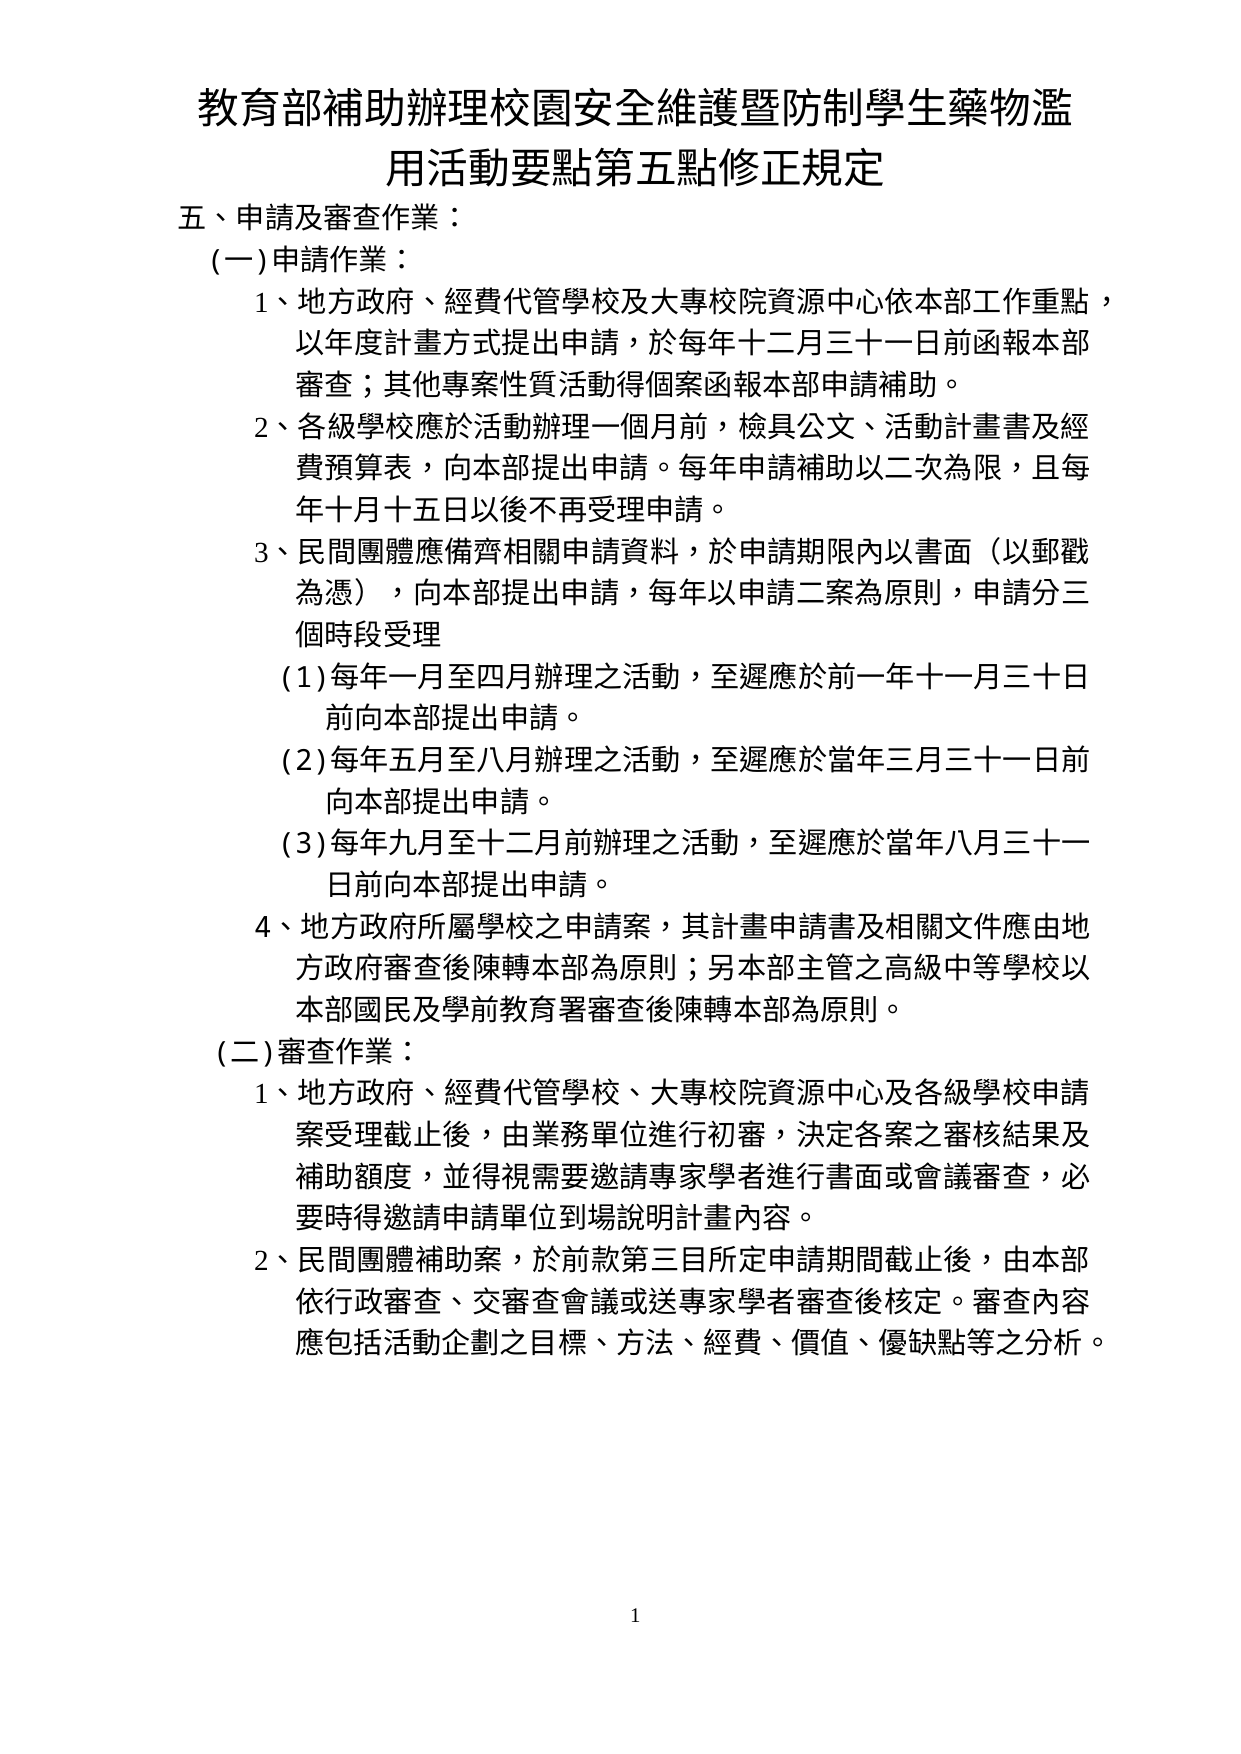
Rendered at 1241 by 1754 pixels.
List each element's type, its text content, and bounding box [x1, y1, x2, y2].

list 申請作業： [207, 237, 1092, 279]
list 每年一月至四月辦理之活動，至遲應於前一年十一月三十日前向本部提出申請。 [277, 654, 1092, 737]
text 教育部補助辦理校園安全維護暨防制學生藥物濫用活動要點第五點修正規定 [177, 75, 1092, 196]
list 審查作業： [213, 1029, 1092, 1071]
list 民間團體補助案，於前款第三目所定申請期間截止後，由本部依行政審查、交審查會議或送專家學者審查後核定。審查內容應包括活動企劃之目標、方法、經費、價值、優缺點等之分析。 [254, 1237, 1092, 1362]
list 民間團體應備齊相關申請資料，於申請期限內以書面（以郵戳為憑），向本部提出申請，每年以申請二案為原則，申請分三個時段受理 [254, 529, 1092, 654]
list 地方政府所屬學校之申請案，其計畫申請書及相關文件應由地方政府審查後陳轉本部為原則；另本部主管之高級中等學校以本部國民及學前教育署審查後陳轉本部為原則。 [254, 904, 1092, 1029]
list 地方政府、經費代管學校及大專校院資源中心依本部工作重點，以年度計畫方式提出申請，於每年十二月三十一日前函報本部審查；其他專案性質活動得個案函報本部申請補助。 [254, 279, 1092, 404]
list 每年五月至八月辦理之活動，至遲應於當年三月三十一日前向本部提出申請。 [277, 737, 1092, 821]
list 各級學校應於活動辦理一個月前，檢具公文、活動計畫書及經費預算表，向本部提出申請。每年申請補助以二次為限，且每年十月十五日以後不再受理申請。 [254, 404, 1092, 529]
list 申請及審查作業： [177, 196, 1092, 237]
list 地方政府、經費代管學校、大專校院資源中心及各級學校申請案受理截止後，由業務單位進行初審，決定各案之審核結果及補助額度，並得視需要邀請專家學者進行書面或會議審查，必要時得邀請申請單位到場說明計畫內容。 [254, 1071, 1092, 1237]
list 每年九月至十二月前辦理之活動，至遲應於當年八月三十一日前向本部提出申請。 [277, 821, 1092, 904]
